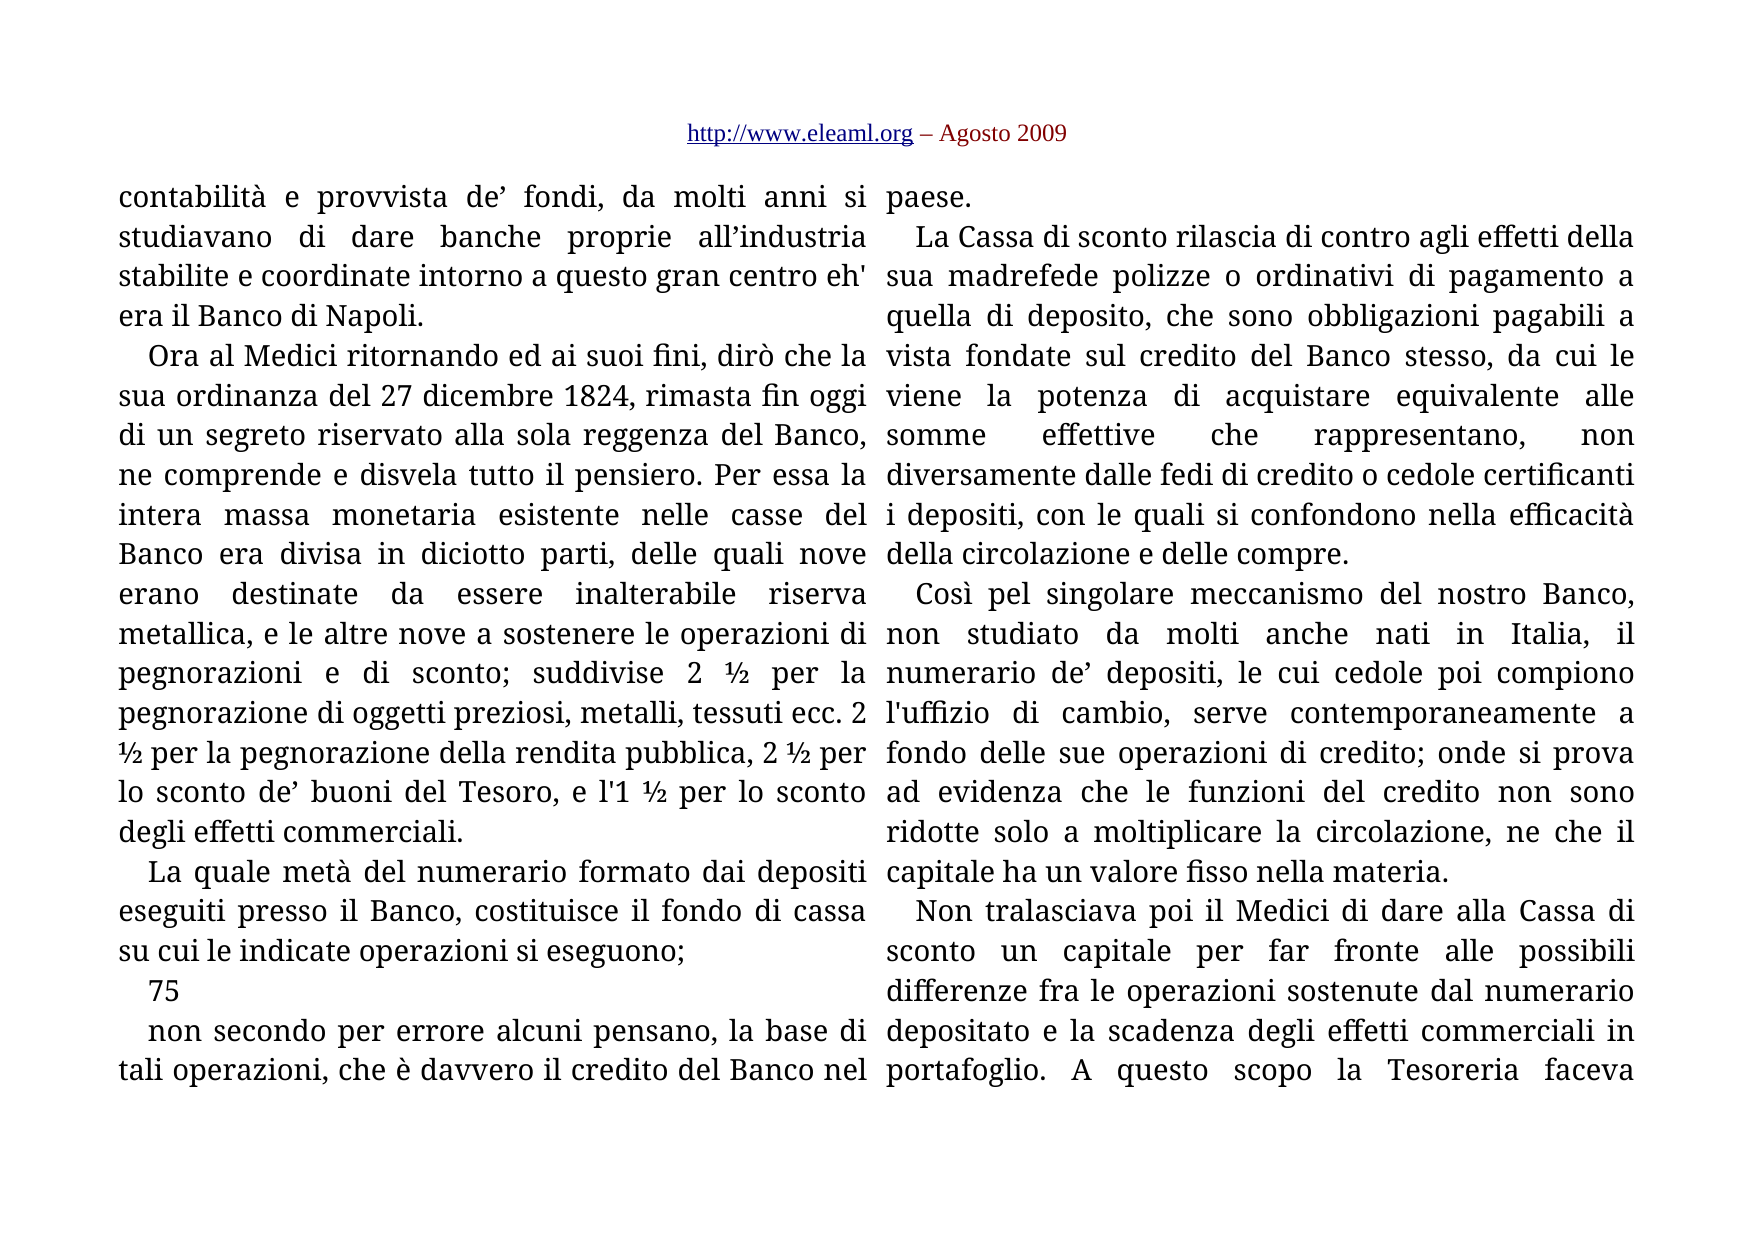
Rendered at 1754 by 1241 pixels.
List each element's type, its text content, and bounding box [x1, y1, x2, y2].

text non secondo per errore alcuni pensano, la base di tali operazioni, che è davvero il credito del Banco nel [118, 1010, 868, 1089]
text Così pel singolare meccanismo del nostro Banco, non studiato da molti anche nati in Italia, il numerario de’ depositi, le cui cedole poi compiono l'uffizio di cambio, serve contemporaneamente a fondo delle sue operazioni di credito; onde si prova ad evidenza che le funzioni del credito non sono ridotte solo a moltiplicare la circolazione, ne che il capitale ha un valore fisso nella materia. [886, 573, 1636, 891]
text La quale metà del numerario formato dai depositi eseguiti presso il Banco, costituisce il fondo di cassa su cui le indicate operazioni si eseguono; [118, 851, 868, 970]
text Ora al Medici ritornando ed ai suoi fini, dirò che la sua ordinanza del 27 dicembre 1824, rimasta fin oggi di un segreto riservato alla sola reggenza del Banco, ne comprende e disvela tutto il pensiero. Per essa la intera massa monetaria esistente nelle casse del Banco era divisa in diciotto parti, delle quali nove erano destinate da essere inalterabile riserva metallica, e le altre nove a sostenere le operazioni di pegnorazioni e di sconto; suddivise 2 ½ per la pegnorazione di oggetti preziosi, metalli, tessuti ecc. 2 ½ per la pegnorazione della rendita pubblica, 2 ½ per lo sconto de’ buoni del Tesoro, e l'1 ½ per lo sconto degli effetti commerciali. [118, 335, 868, 851]
text Non tralasciava poi il Medici di dare alla Cassa di sconto un capitale per far fronte alle possibili differenze fra le operazioni sostenute dal numerario depositato e la scadenza degli effetti commerciali in portafoglio. A questo scopo la Tesoreria faceva [886, 891, 1636, 1089]
text paese. [886, 176, 1636, 216]
text 75 [118, 970, 868, 1010]
text contabilità e provvista de’ fondi, da molti anni si studiavano di dare banche proprie all’industria stabilite e coordinate intorno a questo gran centro eh' era il Banco di Napoli. [118, 176, 868, 335]
text La Cassa di sconto rilascia di contro agli effetti della sua madrefede polizze o ordinativi di pagamento a quella di deposito, che sono obbligazioni pagabili a vista fondate sul credito del Banco stesso, da cui le viene la potenza di acquistare equivalente alle somme effettive che rappresentano, non diversamente dalle fedi di credito o cedole certificanti i depositi, con le quali si confondono nella efficacità della circolazione e delle compre. [886, 216, 1636, 573]
